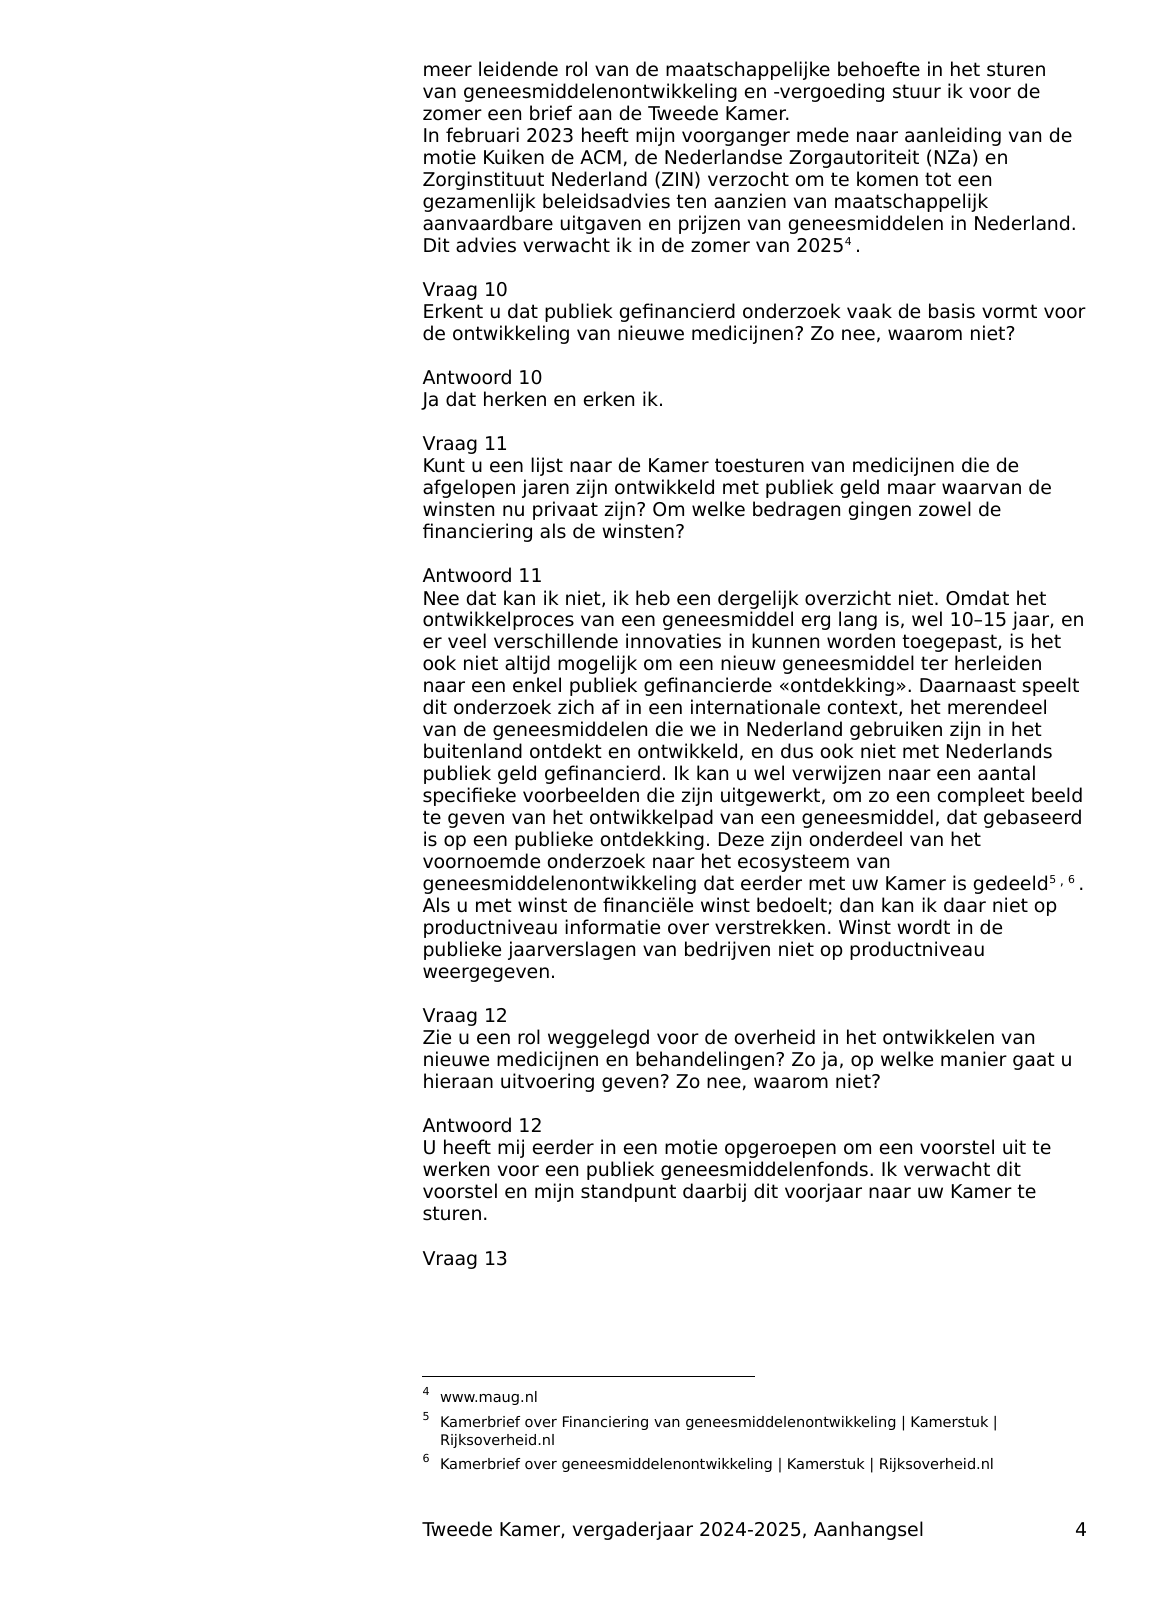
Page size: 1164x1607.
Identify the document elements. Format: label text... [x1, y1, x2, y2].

text Vraag 11 [422, 433, 1087, 455]
text Kunt u een lijst naar de Kamer toesturen van medicijnen die de afgelopen jaren zijn ontwikkeld met publiek geld maar waarvan de winsten nu privaat zijn? Om welke bedragen gingen zowel de financiering als de winsten? [422, 455, 1087, 543]
text Ja dat herken en erken ik. [422, 389, 1087, 411]
text Kamerbrief over geneesmiddelenontwikkeling | Kamerstuk | Rijksoverheid.nl [422, 1452, 1087, 1474]
text Vraag 12 [422, 1005, 1087, 1027]
text Antwoord 11 [422, 565, 1087, 587]
text Vraag 10 [422, 279, 1087, 301]
text www.maug.nl [422, 1385, 1087, 1407]
text Antwoord 10 [422, 367, 1087, 389]
text Vraag 13 [422, 1247, 1087, 1269]
text Kamerbrief over Financiering van geneesmiddelenontwikkeling | Kamerstuk | Rijksoverheid.nl [422, 1410, 1087, 1449]
text Erkent u dat publiek gefinancierd onderzoek vaak de basis vormt voor de ontwikkeling van nieuwe medicijnen? Zo nee, waarom niet? [422, 301, 1087, 345]
text Nee dat kan ik niet, ik heb een dergelijk overzicht niet. Omdat het ontwikkelproces van een geneesmiddel erg lang is, wel 10–15 jaar, en er veel verschillende innovaties in kunnen worden toegepast, is het ook niet altijd mogelijk om een nieuw geneesmiddel ter herleiden naar een enkel publiek gefinancierde «ontdekking». Daarnaast speelt dit onderzoek zich af in een internationale context, het merendeel van de geneesmiddelen die we in Nederland gebruiken zijn in het buitenland ontdekt en ontwikkeld, en dus ook niet met Nederlands publiek geld gefinancierd. Ik kan u wel verwijzen naar een aantal specifieke voorbeelden die zijn uitgewerkt, om zo een compleet beeld te geven van het ontwikkelpad van een geneesmiddel, dat gebaseerd is op een publieke ontdekking. Deze zijn onderdeel van het voornoemde onderzoek naar het ecosysteem van geneesmiddelenontwikkeling dat eerder met uw Kamer is gedeeld, . Als u met winst de financiële winst bedoelt; dan kan ik daar niet op productniveau informatie over verstrekken. Winst wordt in de publieke jaarverslagen van bedrijven niet op productniveau weergegeven. [422, 587, 1087, 983]
text Zie u een rol weggelegd voor de overheid in het ontwikkelen van nieuwe medicijnen en behandelingen? Zo ja, op welke manier gaat u hieraan uitvoering geven? Zo nee, waarom niet? [422, 1027, 1087, 1093]
text meer leidende rol van de maatschappelijke behoefte in het sturen van geneesmiddelenontwikkeling en -vergoeding stuur ik voor de zomer een brief aan de Tweede Kamer. [422, 59, 1087, 125]
text Antwoord 12 [422, 1115, 1087, 1137]
text U heeft mij eerder in een motie opgeroepen om een voorstel uit te werken voor een publiek geneesmiddelenfonds. Ik verwacht dit voorstel en mijn standpunt daarbij dit voorjaar naar uw Kamer te sturen. [422, 1137, 1087, 1225]
text In februari 2023 heeft mijn voorganger mede naar aanleiding van de motie Kuiken de ACM, de Nederlandse Zorgautoriteit (NZa) en Zorginstituut Nederland (ZIN) verzocht om te komen tot een gezamenlijk beleidsadvies ten aanzien van maatschappelijk aanvaardbare uitgaven en prijzen van geneesmiddelen in Nederland. Dit advies verwacht ik in de zomer van 2025. [422, 125, 1087, 257]
